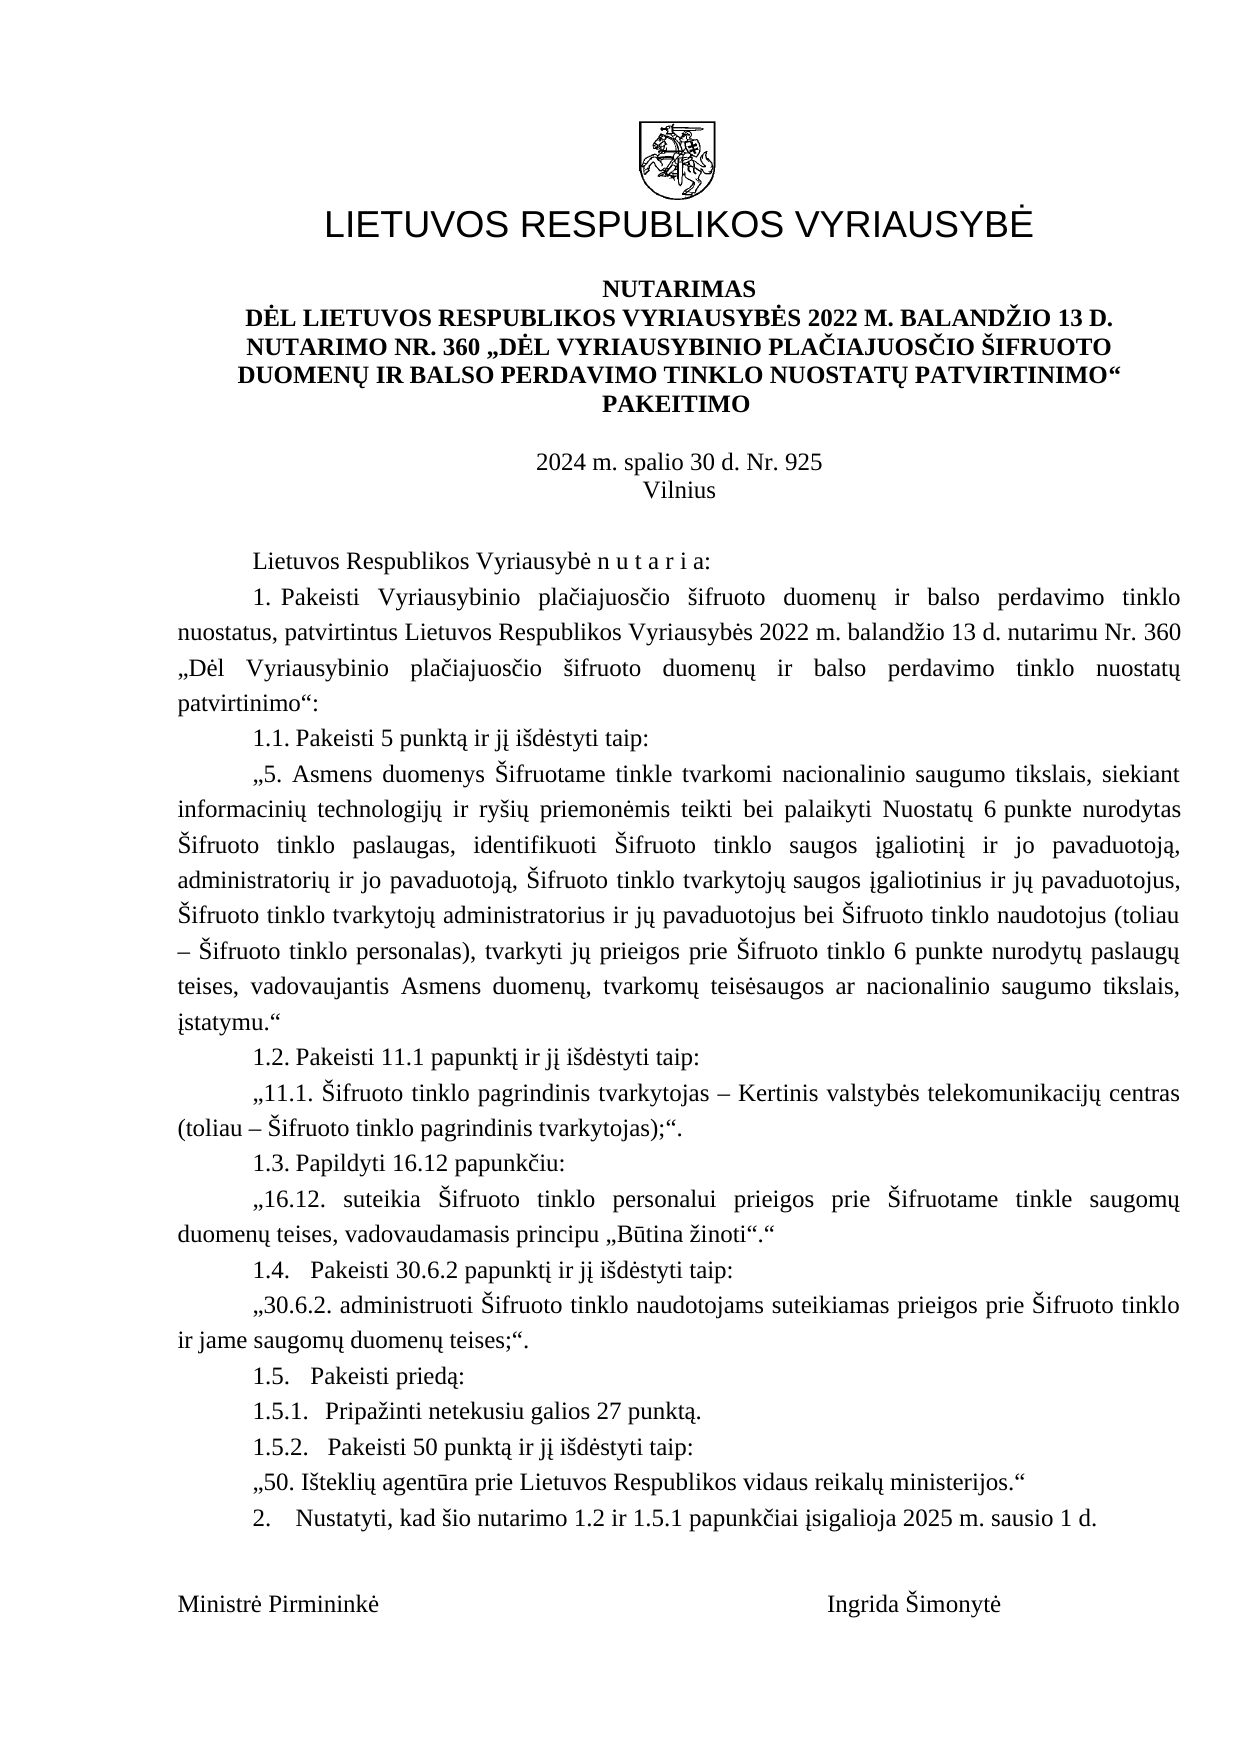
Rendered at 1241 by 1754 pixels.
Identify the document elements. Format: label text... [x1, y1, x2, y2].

text 1.3. Papildyti 16.12 papunkčiu: [177, 1142, 1181, 1177]
text 1. Pakeisti Vyriausybinio plačiajuosčio šifruoto duomenų ir balso perdavimo tinklo nuostatus, patvirtintus Lietuvos Respublikos Vyriausybės 2022 m. balandžio 13 d. nutarimu Nr. 360 „Dėl Vyriausybinio plačiajuosčio šifruoto duomenų ir balso perdavimo tinklo nuostatų patvirtinimo“: [177, 575, 1181, 717]
text 1.1. Pakeisti 5 punktą ir jį išdėstyti taip: [177, 717, 1181, 752]
text „11.1. Šifruoto tinklo pagrindinis tvarkytojas – Kertinis valstybės telekomunikacijų centras (toliau – Šifruoto tinklo pagrindinis tvarkytojas);“. [177, 1071, 1181, 1142]
text Ministrė Pirmininkė Ingrida Šimonytė [177, 1589, 1181, 1618]
text „50. Išteklių agentūra prie Lietuvos Respublikos vidaus reikalų ministerijos.“ [177, 1461, 1181, 1496]
text „30.6.2. administruoti Šifruoto tinklo naudotojams suteikiamas prieigos prie Šifruoto tinklo ir jame saugomų duomenų teises;“. [177, 1283, 1181, 1354]
text 2024 m. spalio 30 d. Nr. 925 [177, 447, 1181, 476]
text Vilnius [177, 476, 1181, 504]
text „5. Asmens duomenys Šifruotame tinkle tvarkomi nacionalinio saugumo tikslais, siekiant informacinių technologijų ir ryšių priemonėmis teikti bei palaikyti Nuostatų 6 punkte nurodytas Šifruoto tinklo paslaugas, identifikuoti Šifruoto tinklo saugos įgaliotinį ir jo pavaduotoją, administratorių ir jo pavaduotoją, Šifruoto tinklo tvarkytojų saugos įgaliotinius ir jų pavaduotojus, Šifruoto tinklo tvarkytojų administratorius ir jų pavaduotojus bei Šifruoto tinklo naudotojus (toliau – Šifruoto tinklo personalas), tvarkyti jų prieigos prie Šifruoto tinklo 6 punkte nurodytų paslaugų teises, vadovaujantis Asmens duomenų, tvarkomų teisėsaugos ar nacionalinio saugumo tikslais, įstatymu.“ [177, 752, 1181, 1036]
text 1.2. Pakeisti 11.1 papunktį ir jį išdėstyti taip: [177, 1036, 1181, 1071]
text 1.5. Pakeisti priedą: [177, 1354, 1181, 1390]
text 1.4. Pakeisti 30.6.2 papunktį ir jį išdėstyti taip: [177, 1248, 1181, 1283]
text Lietuvos Respublikos Vyriausybė n u t a r i a: [177, 540, 1181, 575]
text 2. Nustatyti, kad šio nutarimo 1.2 ir 1.5.1 papunkčiai įsigalioja 2025 m. sausio 1 d. [177, 1496, 1181, 1531]
text 1.5.1. Pripažinti netekusiu galios 27 punktą. [177, 1390, 1181, 1425]
text 1.5.2. Pakeisti 50 punktą ir jį išdėstyti taip: [177, 1425, 1181, 1461]
text Lietuvos Respublikos Vyriausybė [177, 202, 1181, 246]
text DĖL LIETUVOS RESPUBLIKOS VYRIAUSYBĖS 2022 m. balandžio 13 d. nutarimo nr. 360 „DĖL VYRIAUSYBINIO PLAČIAJUOSČIO ŠIFRUOTO DUOMENŲ IR BALSO PERDAVIMO TINKLO NUOSTATŲ PATVIRTINIMO“ PAKEITIMO [177, 303, 1181, 418]
text nutarimas [177, 274, 1181, 303]
text „16.12. suteikia Šifruoto tinklo personalui prieigos prie Šifruotame tinkle saugomų duomenų teises, vadovaudamasis principu „Būtina žinoti“.“ [177, 1177, 1181, 1248]
